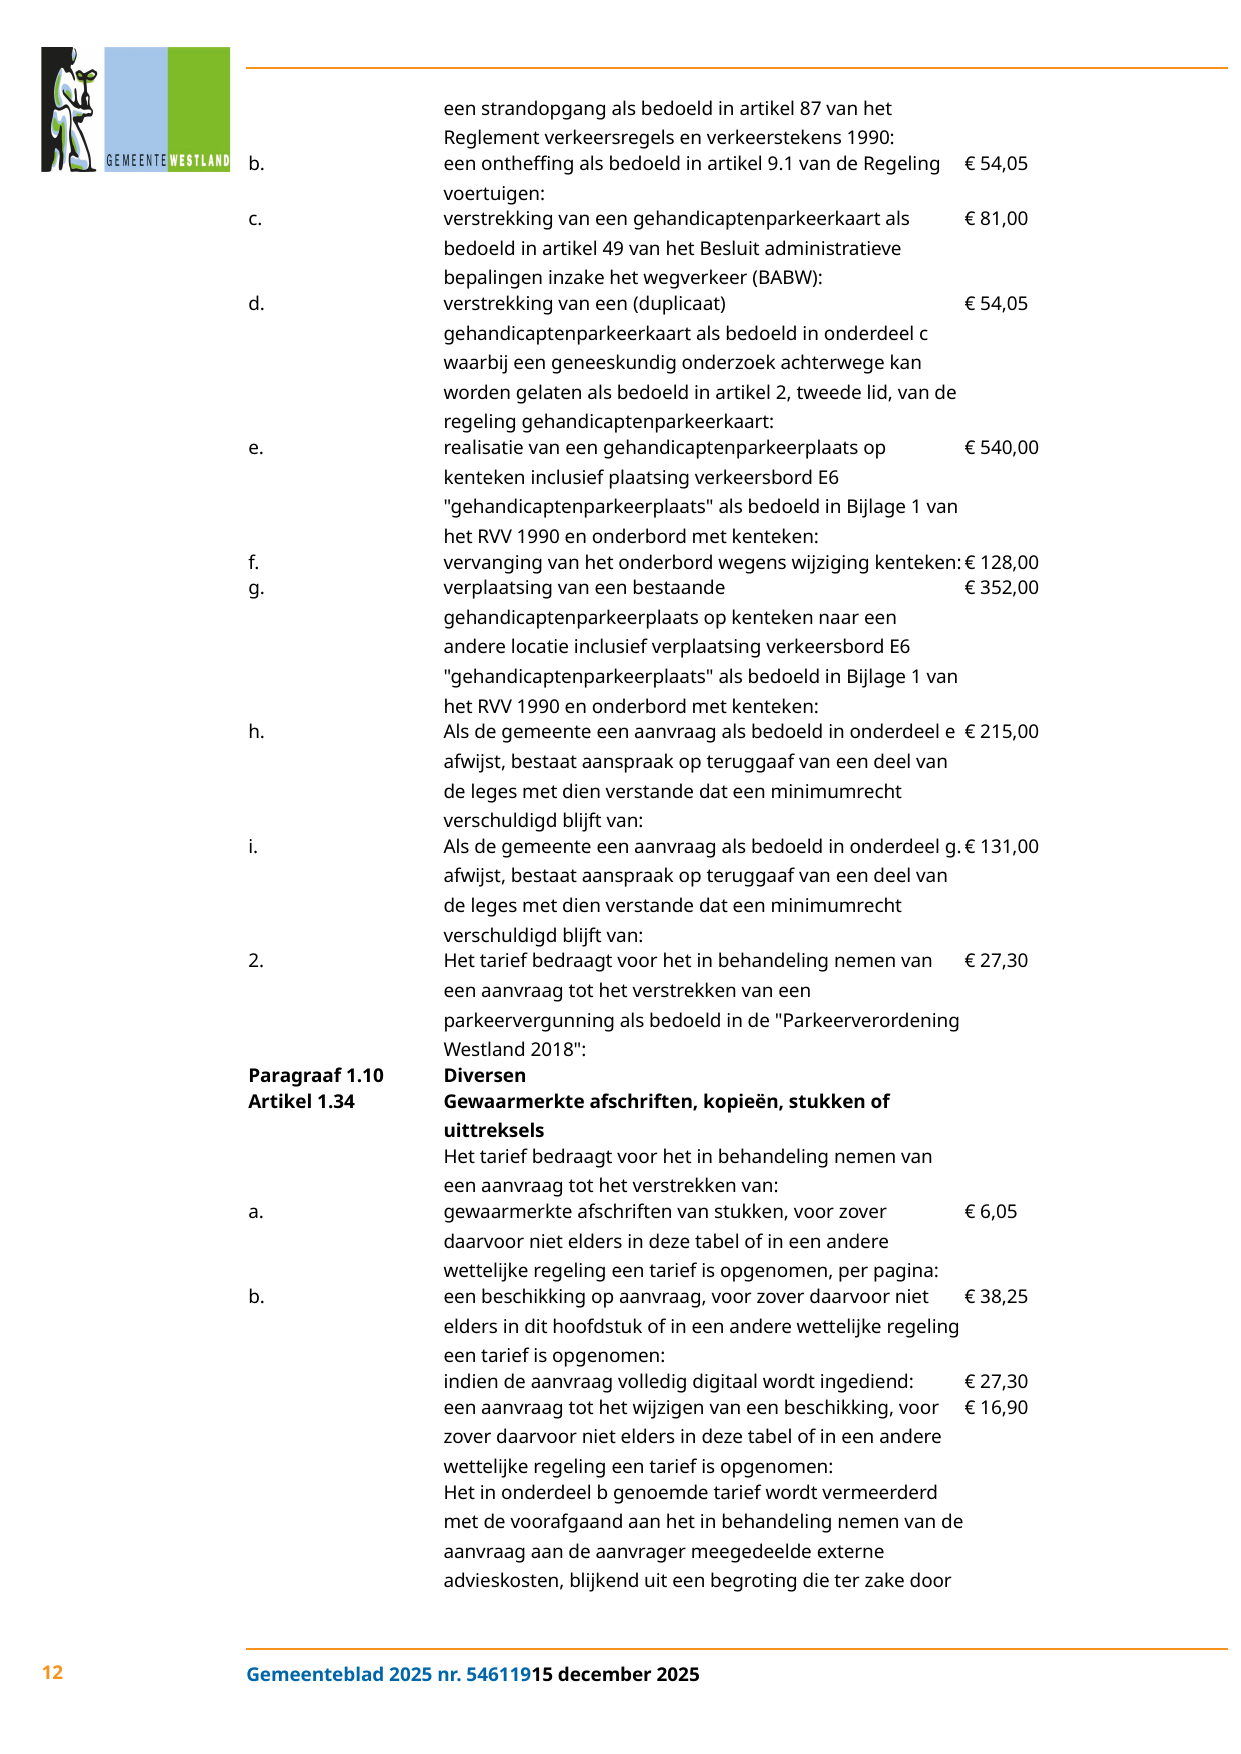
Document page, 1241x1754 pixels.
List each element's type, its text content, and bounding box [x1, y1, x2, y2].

table_cell indien de aanvraag volledig digitaal wordt ingediend: [443, 1368, 964, 1394]
table_cell [248, 95, 443, 150]
table_cell Als de gemeente een aanvraag als bedoeld in onderdeel g. afwijst, bestaat aanspraak op teruggaaf van een deel van de leges met dien verstande dat een minimumrecht verschuldigd blijft van: [443, 833, 964, 948]
table_cell [964, 1479, 1152, 1593]
table_cell Artikel 1.34 [248, 1088, 443, 1143]
table_cell [248, 1394, 443, 1479]
table_cell h. [248, 719, 443, 833]
table_cell verplaatsing van een bestaande gehandicaptenparkeerplaats op kenteken naar een andere locatie inclusief verplaatsing verkeersbord E6 "gehandicaptenparkeerplaats" als bedoeld in Bijlage 1 van het RVV 1990 en onderbord met kenteken: [443, 575, 964, 719]
table_cell € 352,00 [964, 575, 1152, 719]
table_cell [248, 1479, 443, 1593]
picture [41, 47, 231, 172]
table_cell € 38,25 [964, 1283, 1152, 1368]
table_cell € 540,00 [964, 434, 1152, 549]
table_cell € 81,00 [964, 205, 1152, 290]
table_cell € 54,05 [964, 150, 1152, 205]
table_cell Diversen [443, 1062, 964, 1088]
table_cell een beschikking op aanvraag, voor zover daarvoor niet elders in dit hoofdstuk of in een andere wettelijke regeling een tarief is opgenomen: [443, 1283, 964, 1368]
table_cell [964, 1062, 1152, 1088]
table_cell € 6,05 [964, 1199, 1152, 1283]
table_cell Paragraaf 1.10 [248, 1062, 443, 1088]
table_cell € 215,00 [964, 719, 1152, 833]
table_cell een ontheffing als bedoeld in artikel 9.1 van de Regeling voertuigen: [443, 150, 964, 205]
table_cell € 16,90 [964, 1394, 1152, 1479]
table_cell Het tarief bedraagt voor het in behandeling nemen van een aanvraag tot het verstrekken van: [443, 1143, 964, 1198]
table_cell € 27,30 [964, 948, 1152, 1062]
table_cell Het tarief bedraagt voor het in behandeling nemen van een aanvraag tot het verstrekken van een parkeervergunning als bedoeld in de "Parkeerverordening Westland 2018": [443, 948, 964, 1062]
table_cell d. [248, 290, 443, 434]
table_cell [964, 1088, 1152, 1143]
table_cell [248, 1368, 443, 1394]
table_cell verstrekking van een (duplicaat) gehandicaptenparkeerkaart als bedoeld in onderdeel c waarbij een geneeskundig onderzoek achterwege kan worden gelaten als bedoeld in artikel 2, tweede lid, van de regeling gehandicaptenparkeerkaart: [443, 290, 964, 434]
table_cell vervanging van het onderbord wegens wijziging kenteken: [443, 549, 964, 574]
table_cell Gewaarmerkte afschriften, kopieën, stukken of uittreksels [443, 1088, 964, 1143]
table_cell € 27,30 [964, 1368, 1152, 1394]
table_cell gewaarmerkte afschriften van stukken, voor zover daarvoor niet elders in deze tabel of in een andere wettelijke regeling een tarief is opgenomen, per pagina: [443, 1199, 964, 1283]
table_cell b. [248, 150, 443, 205]
table_cell [964, 95, 1152, 150]
table_cell Als de gemeente een aanvraag als bedoeld in onderdeel e afwijst, bestaat aanspraak op teruggaaf van een deel van de leges met dien verstande dat een minimumrecht verschuldigd blijft van: [443, 719, 964, 833]
table_cell € 54,05 [964, 290, 1152, 434]
table_cell een aanvraag tot het wijzigen van een beschikking, voor zover daarvoor niet elders in deze tabel of in een andere wettelijke regeling een tarief is opgenomen: [443, 1394, 964, 1479]
table_cell a. [248, 1199, 443, 1283]
table_cell i. [248, 833, 443, 948]
table_cell realisatie van een gehandicaptenparkeerplaats op kenteken inclusief plaatsing verkeersbord E6 "gehandicaptenparkeerplaats" als bedoeld in Bijlage 1 van het RVV 1990 en onderbord met kenteken: [443, 434, 964, 549]
table_cell € 128,00 [964, 549, 1152, 574]
table_cell b. [248, 1283, 443, 1368]
table_cell f. [248, 549, 443, 574]
table_cell een strandopgang als bedoeld in artikel 87 van het Reglement verkeersregels en verkeerstekens 1990: [443, 95, 964, 150]
table_cell [964, 1143, 1152, 1198]
table_cell 2. [248, 948, 443, 1062]
table_cell c. [248, 205, 443, 290]
table_cell e. [248, 434, 443, 549]
table_cell Het in onderdeel b genoemde tarief wordt vermeerderd met de voorafgaand aan het in behandeling nemen van de aanvraag aan de aanvrager meegedeelde externe advieskosten, blijkend uit een begroting die ter zake door [443, 1479, 964, 1593]
table_cell verstrekking van een gehandicaptenparkeerkaart als bedoeld in artikel 49 van het Besluit administratieve bepalingen inzake het wegverkeer (BABW): [443, 205, 964, 290]
table_cell g. [248, 575, 443, 719]
table_cell € 131,00 [964, 833, 1152, 948]
table_cell [248, 1143, 443, 1198]
